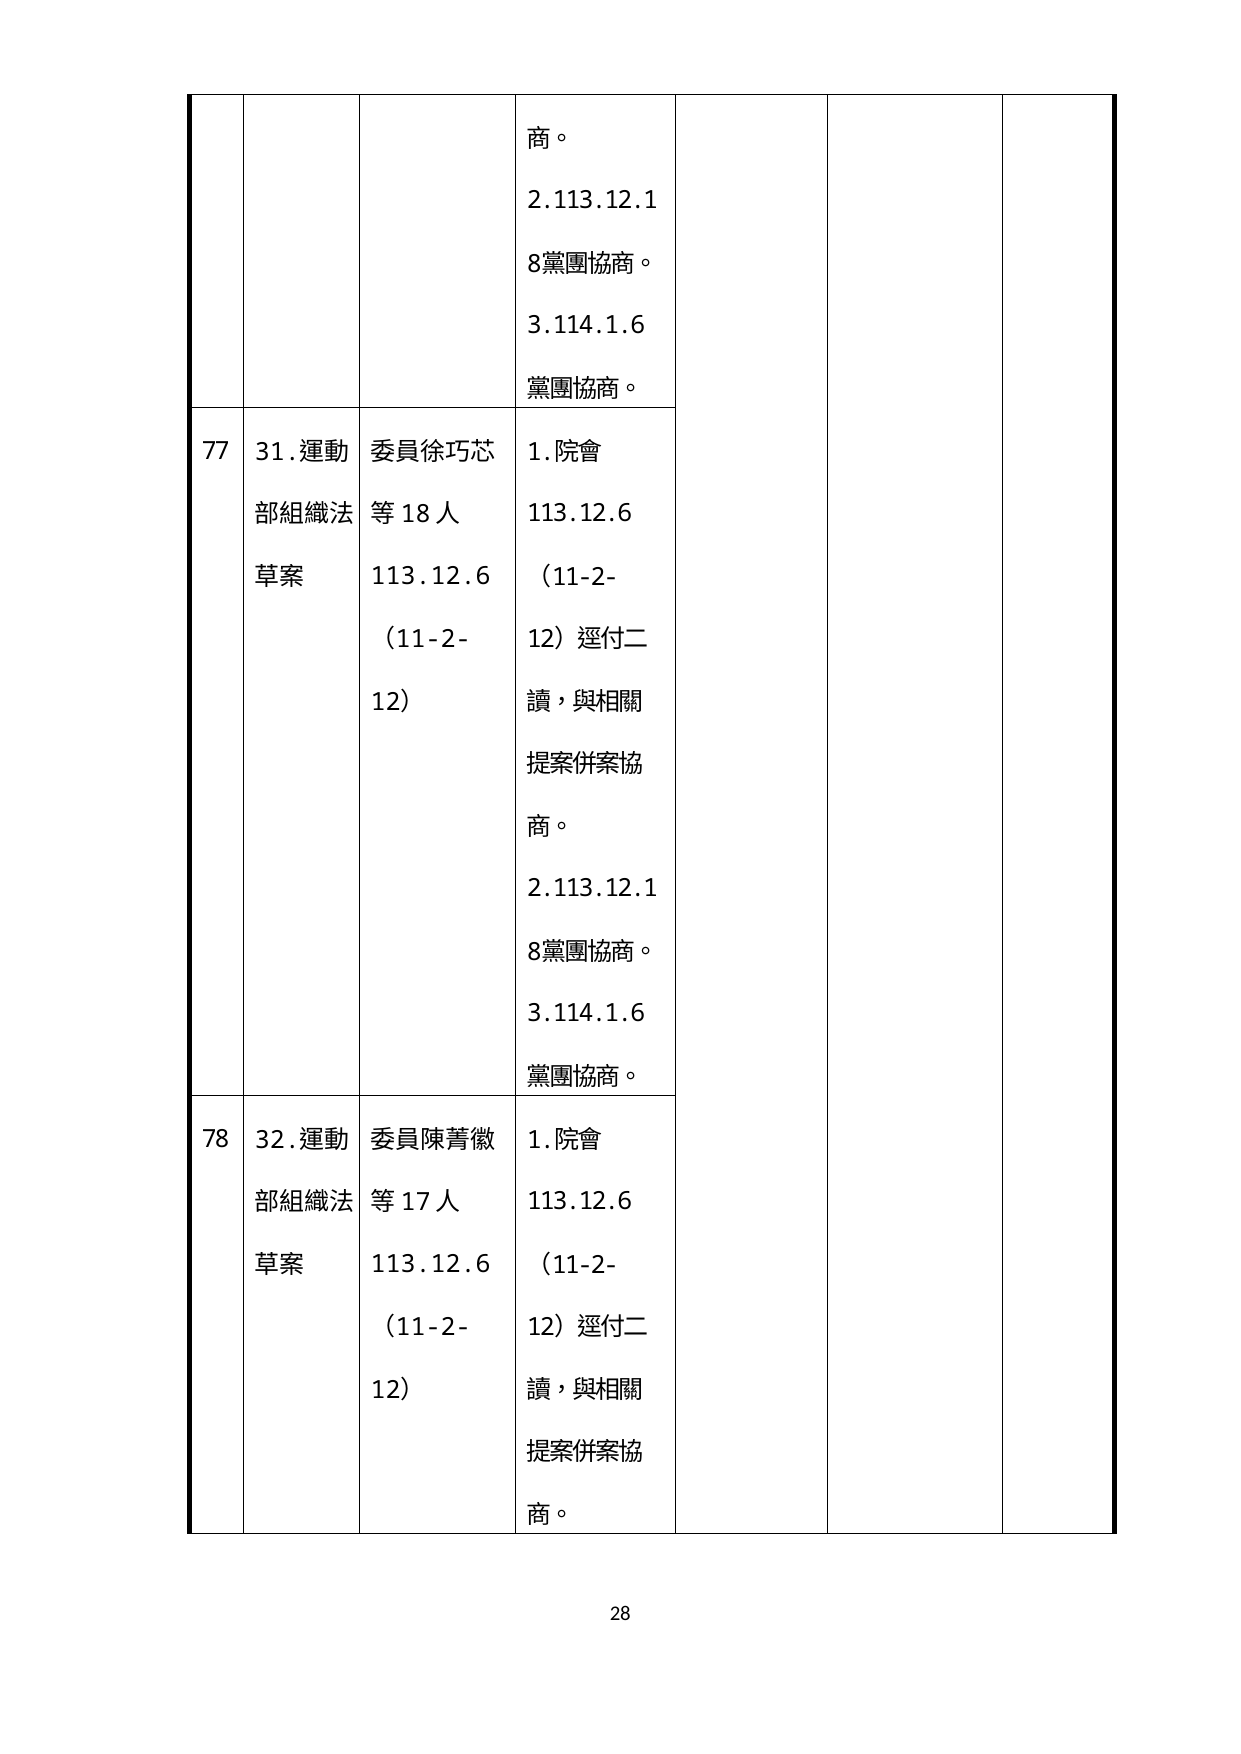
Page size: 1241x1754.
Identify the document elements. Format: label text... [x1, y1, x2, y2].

table_cell [192, 95, 243, 407]
table_cell 78 [192, 1096, 243, 1533]
table_cell [360, 95, 515, 407]
table_cell 32.運動部組織法草案 [244, 1096, 359, 1533]
table_cell [676, 95, 827, 1533]
table_cell 77 [192, 408, 243, 1095]
table_cell 31.運動部組織法草案 [244, 408, 359, 1095]
table_cell 委員陳菁徽等17人 113.12.6 （11-2-12） [360, 1096, 515, 1533]
table_cell [244, 95, 359, 407]
table_cell 商。 2.113.12.18黨團協商。 3.114.1.6黨團協商。 [516, 95, 675, 407]
table_cell 委員徐巧芯等18人 113.12.6 （11-2-12） [360, 408, 515, 1095]
table_cell [828, 95, 1002, 1533]
table_cell 1.院會113.12.6 （11-2-12）逕付二讀，與相關提案併案協商。 [516, 1096, 675, 1533]
table_cell 1.院會113.12.6 （11-2-12）逕付二讀，與相關提案併案協商。 2.113.12.18黨團協商。 3.114.1.6黨團協商。 [516, 408, 675, 1095]
table_cell [1003, 95, 1112, 1533]
